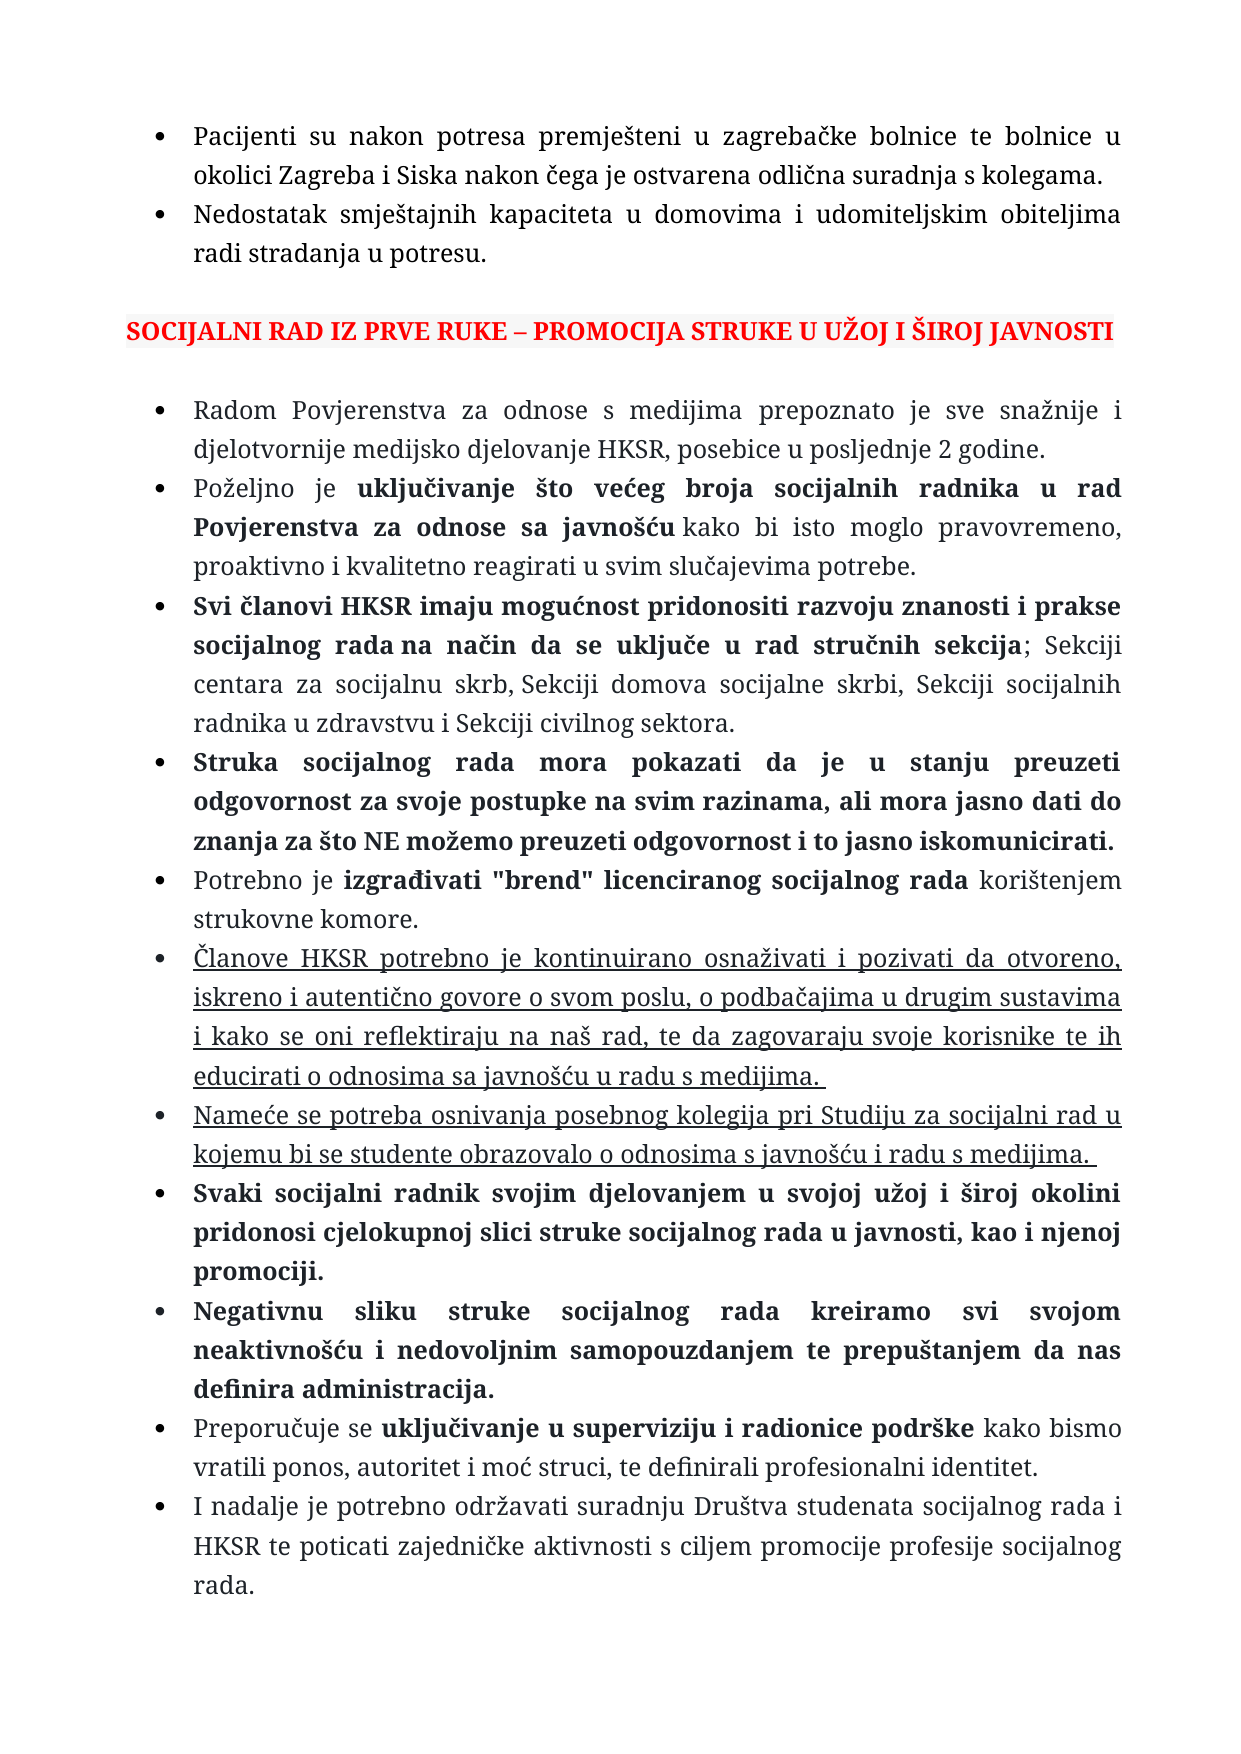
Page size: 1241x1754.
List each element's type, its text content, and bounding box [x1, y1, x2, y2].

list Preporučuje se uključivanje u superviziju i radionice podrške kako bismo vratili ponos, autoritet i moć struci, te definirali profesionalni identitet. [156, 1411, 1122, 1484]
list Članove HKSR potrebno je kontinuirano osnaživati i pozivati da otvoreno, iskreno i autentično govore o svom poslu, o podbačajima u drugim sustavima i kako se oni reflektiraju na naš rad, te da zagovaraju svoje korisnike te ih educirati o odnosima sa javnošću u radu s medijima. [156, 941, 1122, 1092]
list I nadalje je potrebno održavati suradnju Društva studenata socijalnog rada i HKSR te poticati zajedničke aktivnosti s ciljem promocije profesije socijalnog rada. [156, 1489, 1122, 1601]
list Svi članovi HKSR imaju mogućnost pridonositi razvoju znanosti i prakse socijalnog rada na način da se uključe u rad stručnih sekcija; Sekciji centara za socijalnu skrb, Sekciji domova socijalne skrbi, Sekciji socijalnih radnika u zdravstvu i Sekciji civilnog sektora. [156, 588, 1122, 740]
list Poželjno je uključivanje što većeg broja socijalnih radnika u rad Povjerenstva za odnose sa javnošću kako bi isto moglo pravovremeno, proaktivno i kvalitetno reagirati u svim slučajevima potrebe. [156, 471, 1122, 583]
list Pacijenti su nakon potresa premješteni u zagrebačke bolnice te bolnice u okolici Zagreba i Siska nakon čega je ostvarena odlična suradnja s kolegama. [156, 118, 1122, 191]
list Nameće se potreba osnivanja posebnog kolegija pri Studiju za socijalni rad u kojemu bi se studente obrazovalo o odnosima s javnošću i radu s medijima. [156, 1097, 1122, 1171]
list Struka socijalnog rada mora pokazati da je u stanju preuzeti odgovornost za svoje postupke na svim razinama, ali mora jasno dati do znanja za što NE možemo preuzeti odgovornost i to jasno iskomunicirati. [156, 745, 1122, 857]
text SOCIJALNI RAD IZ PRVE RUKE – PROMOCIJA STRUKE U UŽOJ I ŠIROJ JAVNOSTI [118, 314, 1122, 348]
list Svaki socijalni radnik svojim djelovanjem u svojoj užoj i široj okolini pridonosi cjelokupnoj slici struke socijalnog rada u javnosti, kao i njenoj promociji. [156, 1176, 1122, 1288]
list Potrebno je izgrađivati "brend" licenciranog socijalnog rada korištenjem strukovne komore. [156, 862, 1122, 936]
list Nedostatak smještajnih kapaciteta u domovima i udomiteljskim obiteljima radi stradanja u potresu. [156, 196, 1122, 270]
list Radom Povjerenstva za odnose s medijima prepoznato je sve snažnije i djelotvornije medijsko djelovanje HKSR, posebice u posljednje 2 godine. [156, 392, 1122, 466]
list Negativnu sliku struke socijalnog rada kreiramo svi svojom neaktivnošću i nedovoljnim samopouzdanjem te prepuštanjem da nas definira administracija. [156, 1293, 1122, 1406]
